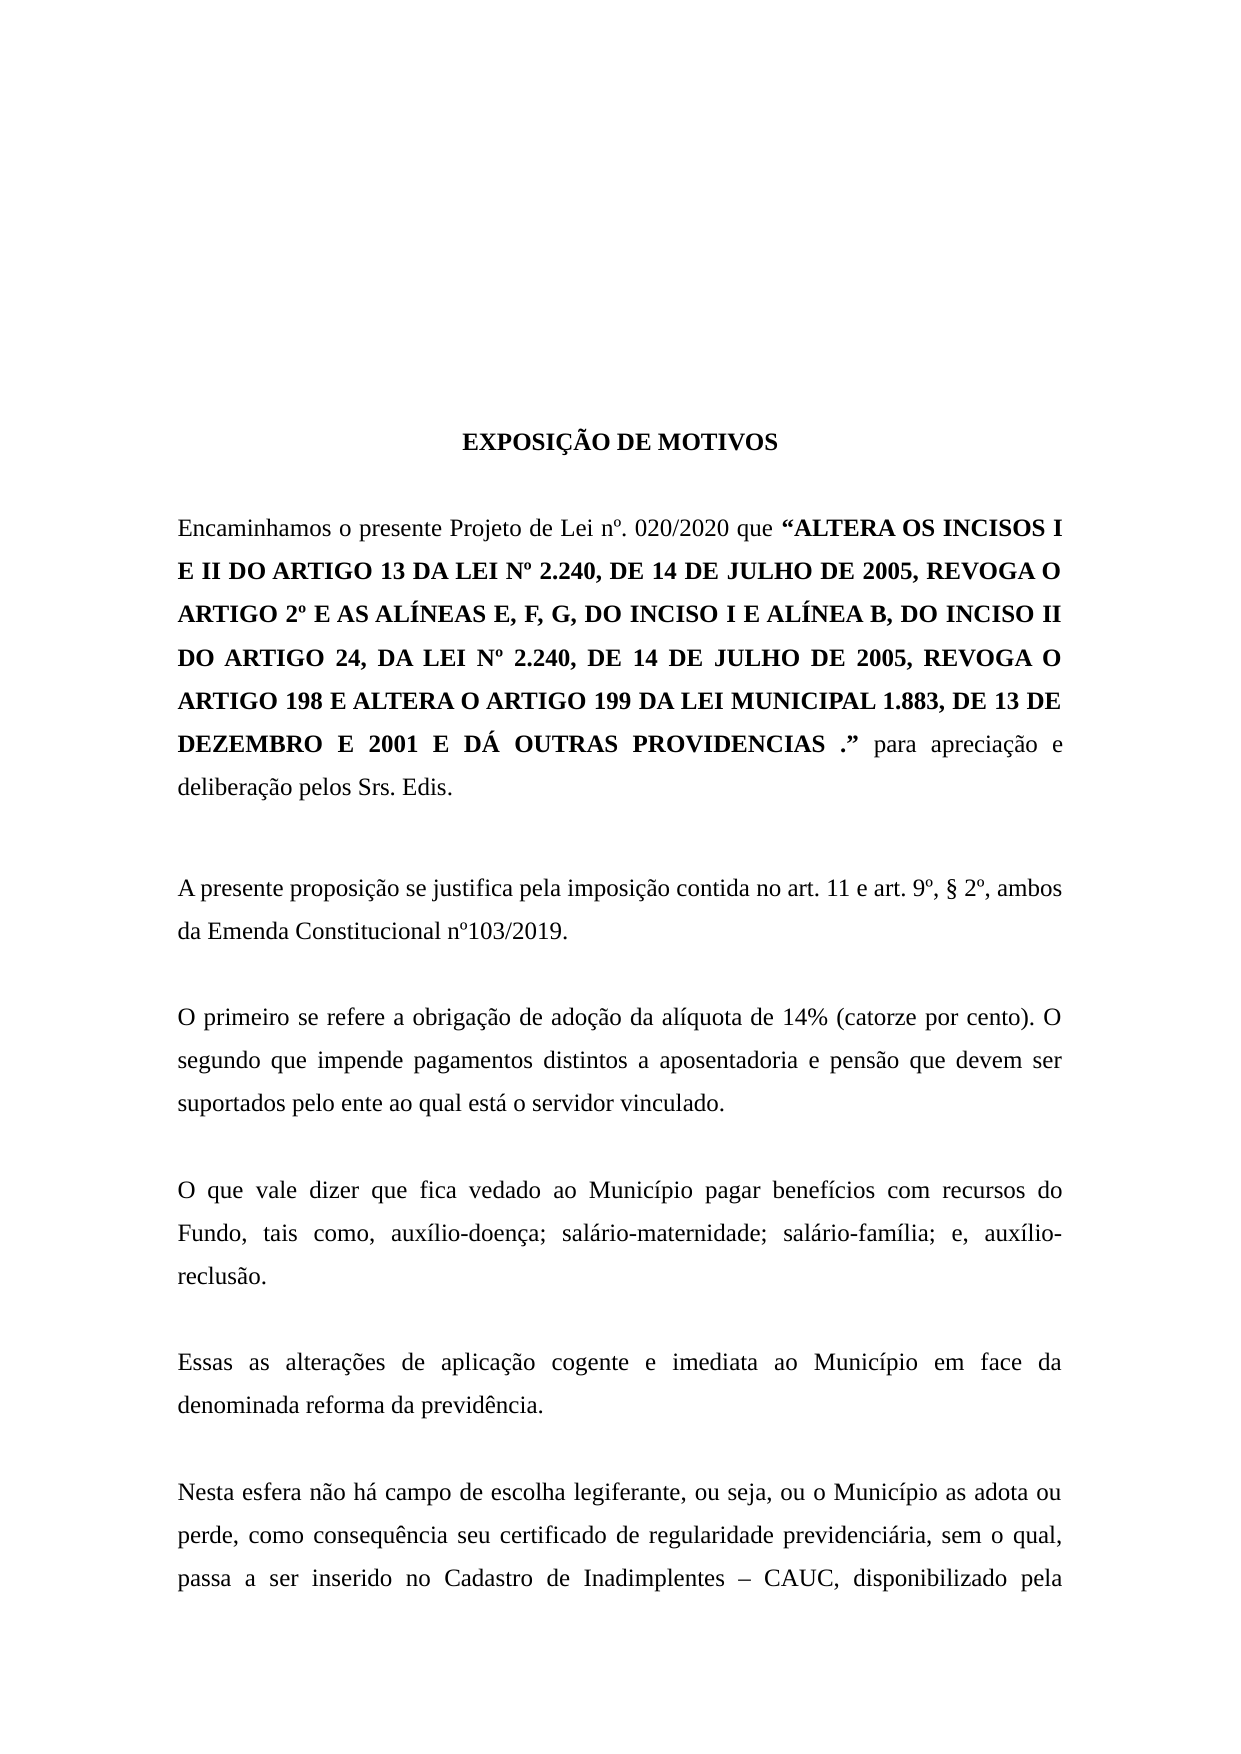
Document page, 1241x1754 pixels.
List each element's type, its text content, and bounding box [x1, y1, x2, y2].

text EXPOSIÇÃO DE MOTIVOS [177, 427, 1063, 456]
text O primeiro se refere a obrigação de adoção da alíquota de 14% (catorze por cento). O segundo que impende pagamentos distintos a aposentadoria e pensão que devem ser suportados pelo ente ao qual está o servidor vinculado. [177, 1002, 1063, 1117]
text A presente proposição se justifica pela imposição contida no art. 11 e art. 9º, § 2º, ambos da Emenda Constitucional nº103/2019. [177, 873, 1063, 945]
text Nesta esfera não há campo de escolha legiferante, ou seja, ou o Município as adota ou perde, como consequência seu certificado de regularidade previdenciária, sem o qual, passa a ser inserido no Cadastro de Inadimplentes – CAUC, disponibilizado pela [177, 1477, 1063, 1592]
text Encaminhamos o presente Projeto de Lei nº. 020/2020 que “ALTERA OS INCISOS I E II DO ARTIGO 13 DA LEI Nº 2.240, DE 14 DE JULHO DE 2005, REVOGA O ARTIGO 2º E AS ALÍNEAS E, F, G, DO INCISO I E ALÍNEA B, DO INCISO II DO ARTIGO 24, DA LEI Nº 2.240, DE 14 DE JULHO DE 2005, REVOGA O ARTIGO 198 E ALTERA O ARTIGO 199 DA LEI MUNICIPAL 1.883, DE 13 DE DEZEMBRO E 2001 E DÁ OUTRAS PROVIDENCIAS .” para apreciação e deliberação pelos Srs. Edis. [177, 513, 1063, 801]
text O que vale dizer que fica vedado ao Município pagar benefícios com recursos do Fundo, tais como, auxílio-doença; salário-maternidade; salário-família; e, auxílio-reclusão. [177, 1175, 1063, 1290]
text Essas as alterações de aplicação cogente e imediata ao Município em face da denominada reforma da previdência. [177, 1347, 1063, 1419]
